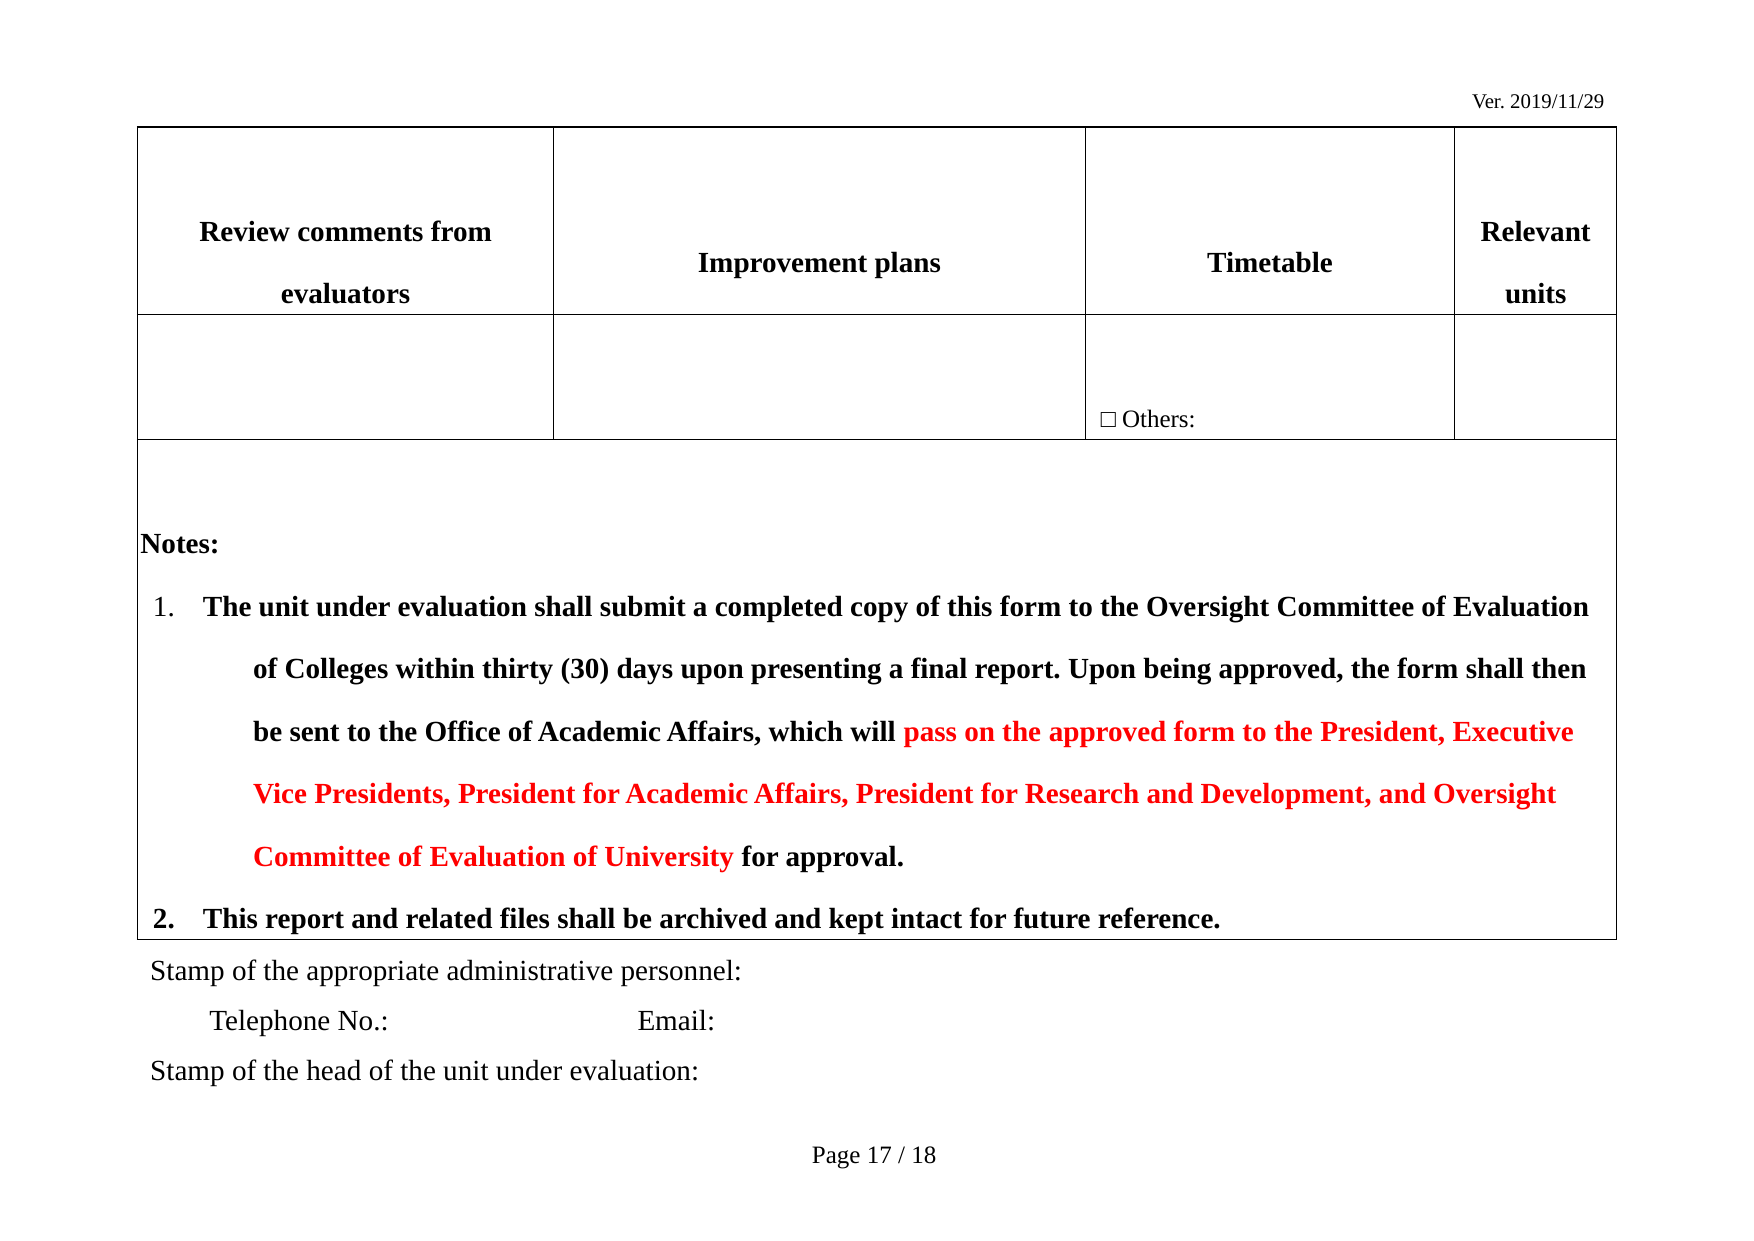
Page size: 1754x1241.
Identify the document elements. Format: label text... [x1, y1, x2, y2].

text Stamp of the appropriate administrative personnel: [150, 940, 1685, 990]
table_header Improvement plans [554, 128, 1085, 314]
text Stamp of the head of the unit under evaluation: [150, 1040, 1685, 1090]
text Telephone No.: Email: [150, 990, 1604, 1040]
table_cell [1455, 315, 1616, 439]
table_cell □ Others: [1086, 315, 1454, 439]
table_cell [138, 315, 553, 439]
table_cell Notes: The unit under evaluation shall submit a completed copy of this form to the Oversight Committee of Evaluation of Colleges within thirty (30) days upon presenting a final report. Upon being approved, the form shall then be sent to the Office of Academic Affairs, which will pass on the approved form to the President, Executive Vice Presidents, President for Academic Affairs, President for Research and Development, and Oversight Committee of Evaluation of University for approval. This report and related files shall be archived and kept intact for future reference. [138, 440, 1616, 939]
table_header Relevant units [1455, 128, 1616, 314]
table_header Timetable [1086, 128, 1454, 314]
table_header Review comments from evaluators [138, 128, 553, 314]
table_cell [554, 315, 1085, 439]
